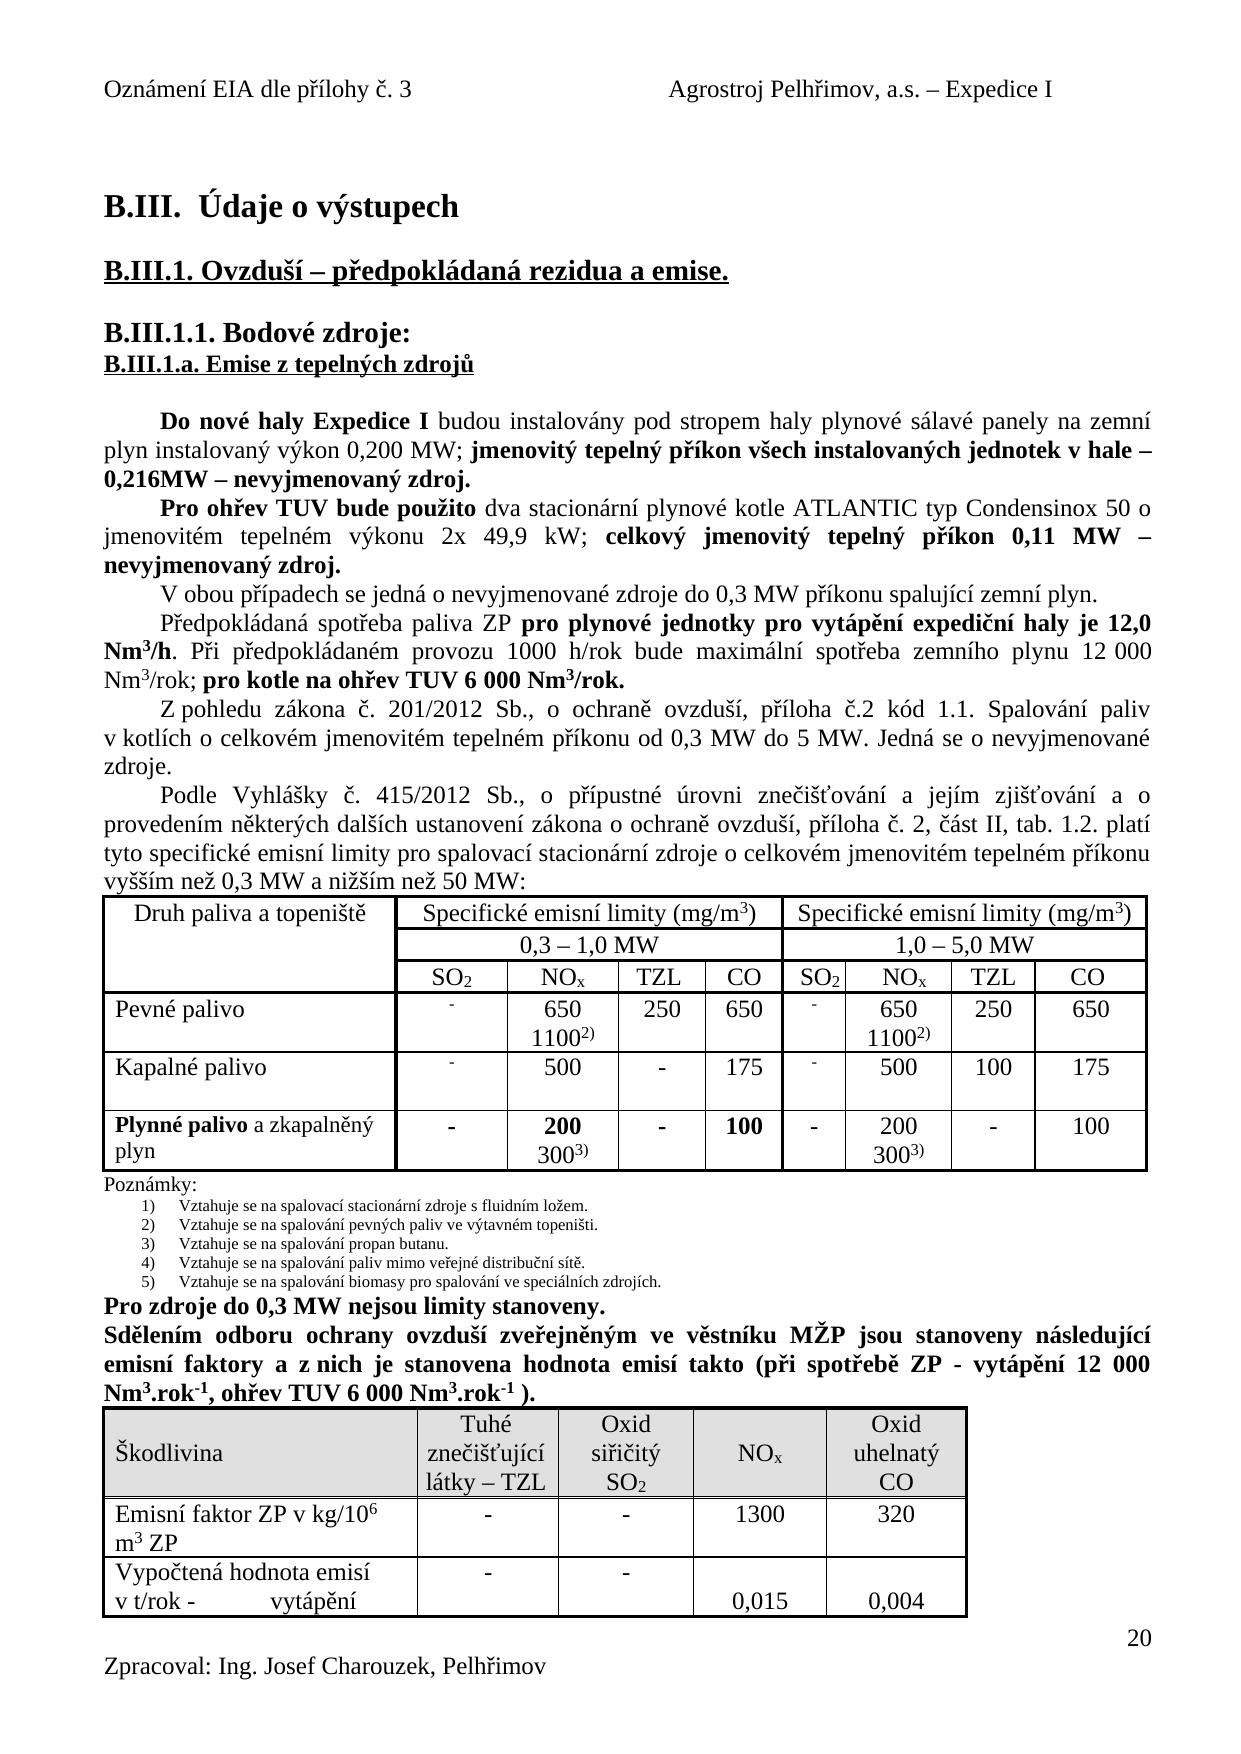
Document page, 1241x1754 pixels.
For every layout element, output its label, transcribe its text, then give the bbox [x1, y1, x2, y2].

list Vztahuje se na spalovací stacionární zdroje s fluidním ložem. [141, 1196, 1152, 1215]
table_cell SO2 [398, 962, 507, 991]
table_cell - [398, 994, 507, 1051]
table_cell - [784, 994, 845, 1051]
text Z pohledu zákona č. 201/2012 Sb., o ochraně ovzduší, příloha č.2 kód 1.1. Spalování paliv v kotlích o celkovém jmenovitém tepelném příkonu od 0,3 MW do 5 MW. Jedná se o nevyjmenované zdroje. [103, 694, 1152, 780]
table_cell - [418, 1558, 558, 1615]
table_cell NOx [846, 962, 951, 991]
list Vztahuje se na spalování pevných paliv ve výtavném topeništi. [141, 1215, 1152, 1234]
table_cell - [398, 1053, 507, 1110]
table_header Oxid siřičitý SO2 [559, 1410, 693, 1496]
table_cell 100 [706, 1111, 781, 1168]
table_cell TZL [619, 962, 705, 991]
table_cell 175 [1036, 1053, 1145, 1110]
table_cell - [952, 1111, 1034, 1168]
text B.III.1.a. Emise z tepelných zdrojů [103, 349, 1152, 378]
table_cell Emisní faktor ZP v kg/106 m3 ZP [105, 1499, 417, 1556]
table_cell CO [1036, 962, 1145, 991]
text Sdělením odboru ochrany ovzduší zveřejněným ve věstníku MŽP jsou stanoveny následující emisní faktory a z nich je stanovena hodnota emisí takto (při spotřebě ZP - vytápění 12 000 Nm3.rok-1, ohřev TUV 6 000 Nm3.rok-1 ). [103, 1320, 1152, 1406]
table_cell 650 11002) [846, 994, 951, 1051]
table_cell - [784, 1053, 845, 1110]
list Vztahuje se na spalování propan butanu. [141, 1234, 1152, 1253]
text B.III.1.1. Bodové zdroje: [103, 315, 1152, 349]
table_header Specifické emisní limity (mg/m3) [398, 898, 781, 927]
text V obou případech se jedná o nevyjmenované zdroje do 0,3 MW příkonu spalující zemní plyn. [103, 579, 1152, 608]
table_cell 1,0 – 5,0 MW [784, 930, 1145, 959]
table_cell TZL [952, 962, 1034, 991]
table_cell 250 [619, 994, 705, 1051]
table_cell 500 [846, 1053, 951, 1110]
table_header Oxid uhelnatý CO [827, 1410, 965, 1496]
table_cell 650 [706, 994, 781, 1051]
text Předpokládaná spotřeba paliva ZP pro plynové jednotky pro vytápění expediční haly je 12,0 Nm3/h. Při předpokládaném provozu 1000 h/rok bude maximální spotřeba zemního plynu 12 000 Nm3/rok; pro kotle na ohřev TUV 6 000 Nm3/rok. [103, 608, 1152, 694]
table_cell 200 3003) [508, 1111, 618, 1168]
table_cell - [619, 1053, 705, 1110]
table_cell 320 [827, 1499, 965, 1556]
table_cell 0,015 [694, 1558, 826, 1615]
table_cell 650 11002) [508, 994, 618, 1051]
text B.III. Údaje o výstupech [103, 186, 1152, 224]
list Vztahuje se na spalování paliv mimo veřejné distribuční sítě. [141, 1253, 1152, 1272]
table_cell Kapalné palivo [105, 1053, 394, 1110]
table_cell NOx [508, 962, 618, 991]
table_header Druh paliva a topeniště [105, 898, 394, 991]
table_cell 100 [1036, 1111, 1145, 1168]
table_cell 100 [952, 1053, 1034, 1110]
table_header Specifické emisní limity (mg/m3) [784, 898, 1145, 927]
table_cell - [559, 1558, 693, 1615]
table_cell - [619, 1111, 705, 1168]
table_cell - [398, 1111, 507, 1168]
table_cell 0,004 [827, 1558, 965, 1615]
table_cell Plynné palivo a zkapalněný plyn [105, 1111, 394, 1168]
table_cell Pevné palivo [105, 994, 394, 1051]
table_header Tuhé znečišťující látky – TZL [418, 1410, 558, 1496]
table_cell 500 [508, 1053, 618, 1110]
table_cell 250 [952, 994, 1034, 1051]
table_cell 0,3 – 1,0 MW [398, 930, 781, 959]
text Pro zdroje do 0,3 MW nejsou limity stanoveny. [103, 1291, 1152, 1320]
table_cell 200 3003) [846, 1111, 951, 1168]
table_cell 175 [706, 1053, 781, 1110]
table_cell 1300 [694, 1499, 826, 1556]
text B.III.1. Ovzduší – předpokládaná rezidua a emise. [103, 253, 1152, 287]
table_cell - [559, 1499, 693, 1556]
table_cell 650 [1036, 994, 1145, 1051]
text Podle Vyhlášky č. 415/2012 Sb., o přípustné úrovni znečišťování a jejím zjišťování a o provedením některých dalších ustanovení zákona o ochraně ovzduší, příloha č. 2, část II, tab. 1.2. platí tyto specifické emisní limity pro spalovací stacionární zdroje o celkovém jmenovitém tepelném příkonu vyšším než 0,3 MW a nižším než 50 MW: [103, 780, 1152, 895]
table_cell - [784, 1111, 845, 1168]
table_header Škodlivina [105, 1410, 417, 1496]
table_cell SO2 [784, 962, 845, 991]
text Poznámky: [103, 1172, 1152, 1196]
table_cell Vypočtená hodnota emisí v t/rok - vytápění [105, 1558, 417, 1615]
list Vztahuje se na spalování biomasy pro spalování ve speciálních zdrojích. [141, 1272, 1152, 1291]
text Do nové haly Expedice I budou instalovány pod stropem haly plynové sálavé panely na zemní plyn instalovaný výkon 0,200 MW; jmenovitý tepelný příkon všech instalovaných jednotek v hale – 0,216MW – nevyjmenovaný zdroj. [103, 406, 1152, 493]
text Pro ohřev TUV bude použito dva stacionární plynové kotle ATLANTIC typ Condensinox 50 o jmenovitém tepelném výkonu 2x 49,9 kW; celkový jmenovitý tepelný příkon 0,11 MW – nevyjmenovaný zdroj. [103, 493, 1152, 579]
table_cell CO [706, 962, 781, 991]
table_cell - [418, 1499, 558, 1556]
table_header NOx [694, 1410, 826, 1496]
